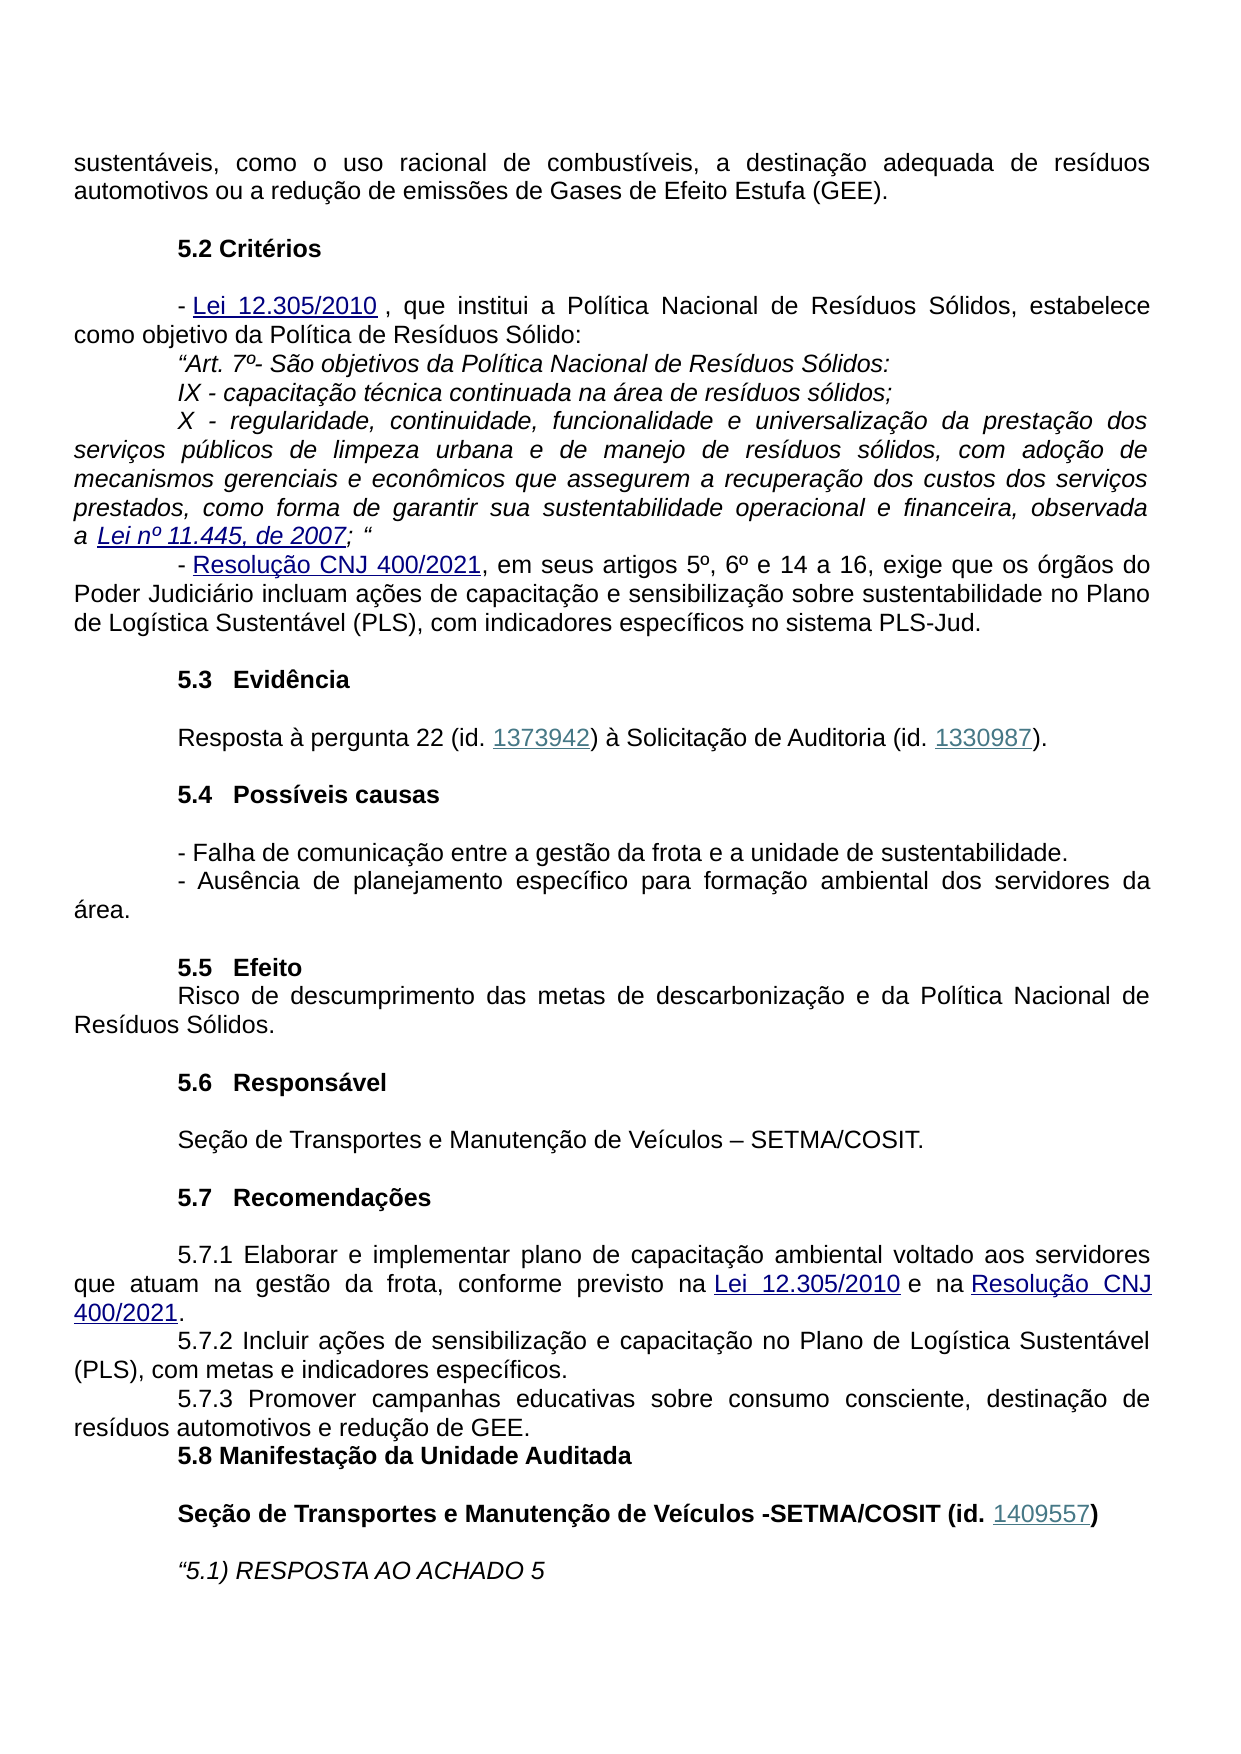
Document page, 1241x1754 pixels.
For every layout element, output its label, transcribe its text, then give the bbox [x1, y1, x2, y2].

text “Art. 7º- São objetivos da Política Nacional de Resíduos Sólidos: [74, 349, 1152, 378]
text Seção de Transportes e Manutenção de Veículos – SETMA/COSIT. [74, 1125, 1152, 1154]
text X - regularidade, continuidade, funcionalidade e universalização da prestação dos serviços públicos de limpeza urbana e de manejo de resíduos sólidos, com adoção de mecanismos gerenciais e econômicos que assegurem a recuperação dos custos dos serviços prestados, como forma de garantir sua sustentabilidade operacional e financeira, observada a Lei nº 11.445, de 2007; “ [74, 406, 1152, 550]
text - Lei 12.305/2010 , que institui a Política Nacional de Resíduos Sólidos, estabelece como objetivo da Política de Resíduos Sólido: [74, 291, 1152, 349]
text - Ausência de planejamento específico para formação ambiental dos servidores da área. [74, 866, 1152, 924]
text 5.7 Recomendações [74, 1183, 1152, 1211]
text - Resolução CNJ 400/2021, em seus artigos 5º, 6º e 14 a 16, exige que os órgãos do Poder Judiciário incluam ações de capacitação e sensibilização sobre sustentabilidade no Plano de Logística Sustentável (PLS), com indicadores específicos no sistema PLS-Jud. [74, 550, 1152, 636]
text 5.6 Responsável [74, 1068, 1152, 1096]
text 5.3 Evidência [74, 665, 1152, 694]
text Resposta à pergunta 22 (id. 1373942) à Solicitação de Auditoria (id. 1330987). [74, 723, 1152, 751]
text Risco de descumprimento das metas de descarbonização e da Política Nacional de Resíduos Sólidos. [74, 981, 1152, 1039]
text “5.1) RESPOSTA AO ACHADO 5 [74, 1556, 1152, 1585]
text 5.8 Manifestação da Unidade Auditada [74, 1441, 1152, 1470]
text 5.7.2 Incluir ações de sensibilização e capacitação no Plano de Logística Sustentável (PLS), com metas e indicadores específicos. [74, 1326, 1152, 1384]
text 5.7.3 Promover campanhas educativas sobre consumo consciente, destinação de resíduos automotivos e redução de GEE. [74, 1384, 1152, 1441]
text 5.7.1 Elaborar e implementar plano de capacitação ambiental voltado aos servidores que atuam na gestão da frota, conforme previsto na Lei 12.305/2010 e na Resolução CNJ 400/2021. [74, 1240, 1152, 1326]
text 5.2 Critérios [74, 234, 1152, 263]
text IX - capacitação técnica continuada na área de resíduos sólidos; [74, 378, 1152, 406]
text Seção de Transportes e Manutenção de Veículos -SETMA/COSIT (id. 1409557) [74, 1499, 1152, 1528]
text - Falha de comunicação entre a gestão da frota e a unidade de sustentabilidade. [74, 838, 1152, 866]
text 5.4 Possíveis causas [74, 780, 1152, 809]
text sustentáveis, como o uso racional de combustíveis, a destinação adequada de resíduos automotivos ou a redução de emissões de Gases de Efeito Estufa (GEE). [74, 148, 1152, 205]
text 5.5 Efeito [74, 953, 1152, 981]
